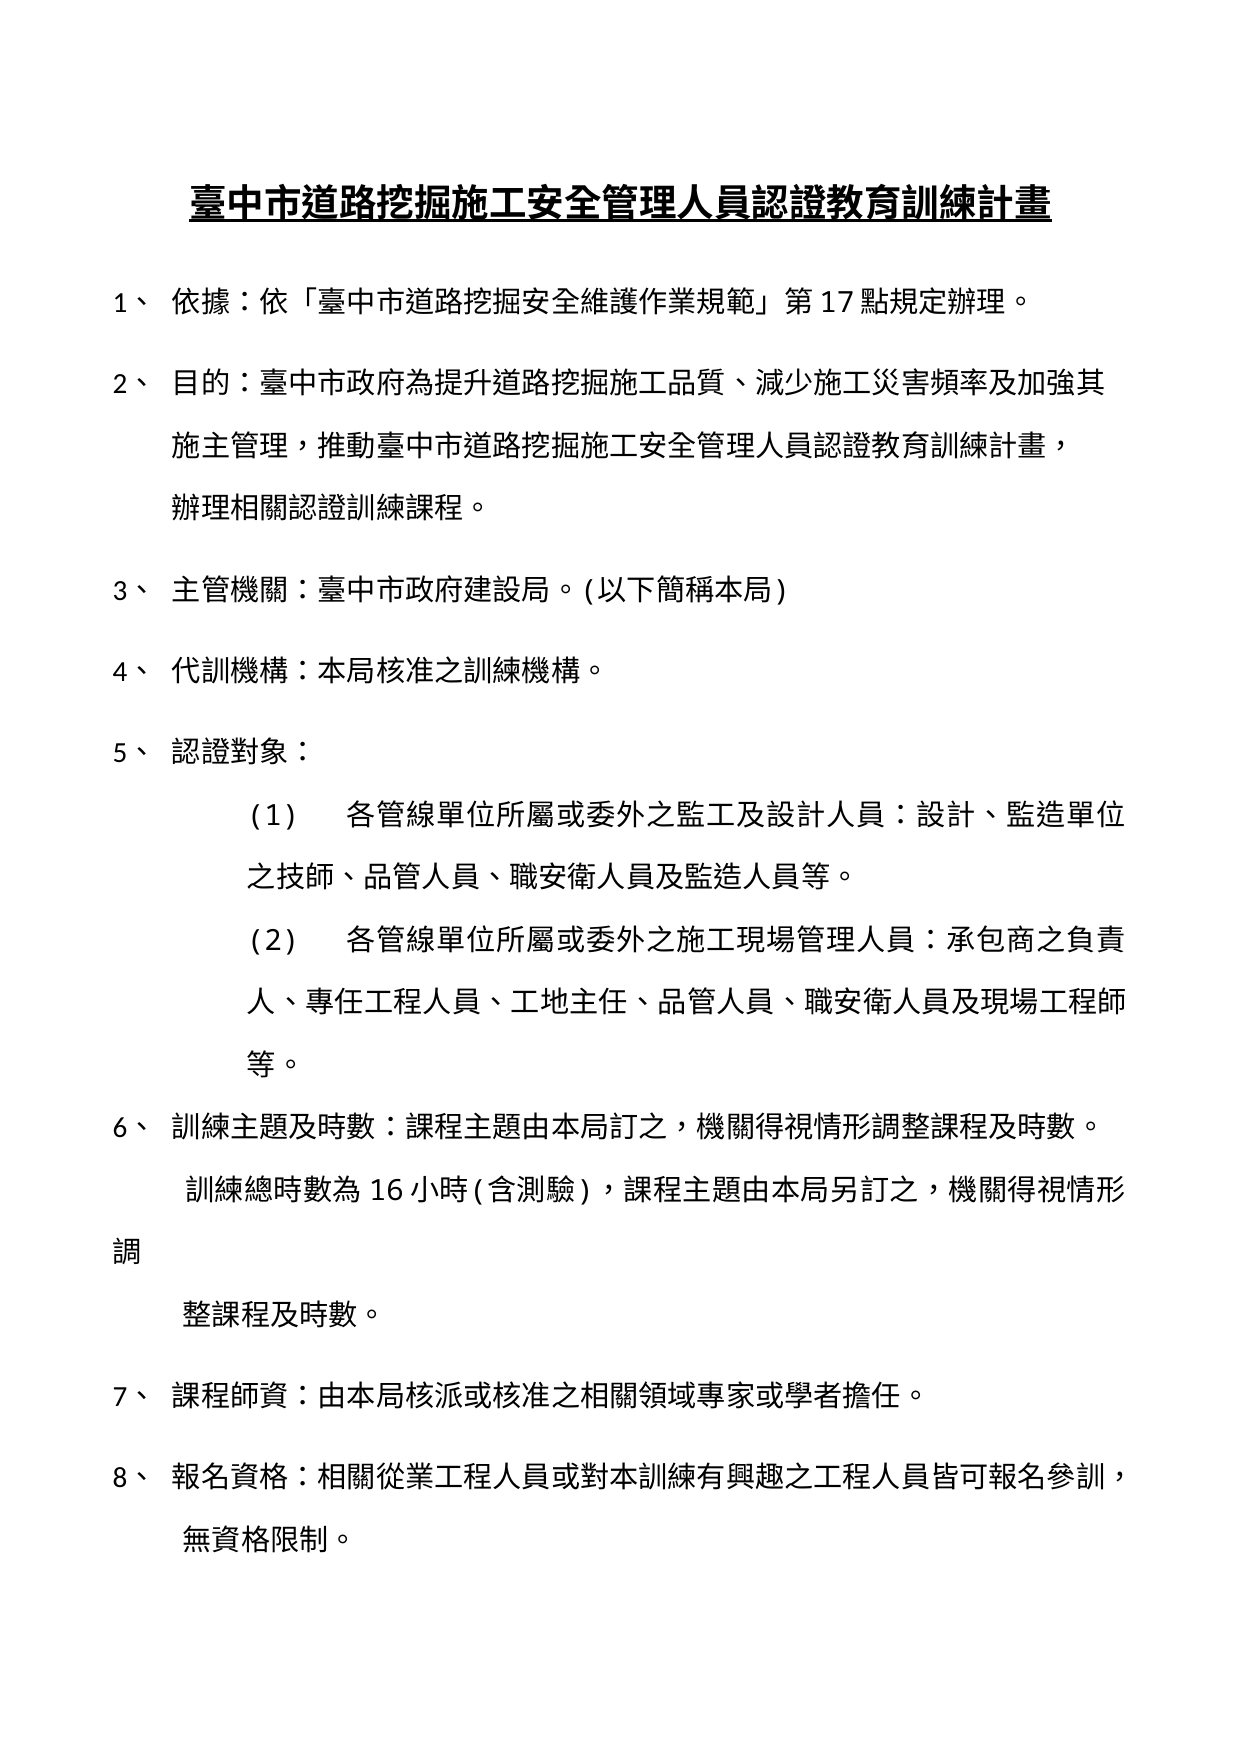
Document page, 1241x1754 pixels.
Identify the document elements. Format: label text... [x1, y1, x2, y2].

text 臺中市道路挖掘施工安全管理人員認證教育訓練計畫 [112, 158, 1128, 221]
text 施主管理，推動臺中市道路挖掘施工安全管理人員認證教育訓練計畫， [172, 402, 1128, 464]
text 辦理相關認證訓練課程。 [172, 464, 1128, 527]
list 課程師資：由本局核派或核准之相關領域專家或學者擔任。 [112, 1352, 1128, 1414]
text 無資格限制。 [112, 1496, 1128, 1558]
list 各管線單位所屬或委外之監工及設計人員：設計、監造單位之技師、品管人員、職安衛人員及監造人員等。 [247, 771, 1128, 896]
text 訓練總時數為16小時(含測驗)，課程主題由本局另訂之，機關得視情形調 [112, 1146, 1128, 1271]
list 依據：依「臺中市道路挖掘安全維護作業規範」第17點規定辦理。 [112, 258, 1128, 321]
list 代訓機構：本局核准之訓練機構。 [112, 627, 1128, 689]
text 整課程及時數。 [112, 1271, 1128, 1333]
list 認證對象： [112, 708, 1128, 771]
list 訓練主題及時數：課程主題由本局訂之，機關得視情形調整課程及時數。 [112, 1083, 1128, 1146]
list 報名資格：相關從業工程人員或對本訓練有興趣之工程人員皆可報名參訓， [112, 1433, 1128, 1496]
list 各管線單位所屬或委外之施工現場管理人員：承包商之負責人、專任工程人員、工地主任、品管人員、職安衛人員及現場工程師等。 [247, 896, 1128, 1083]
list 主管機關：臺中市政府建設局。(以下簡稱本局) [112, 546, 1128, 608]
list 目的：臺中市政府為提升道路挖掘施工品質、減少施工災害頻率及加強其 [112, 339, 1128, 402]
